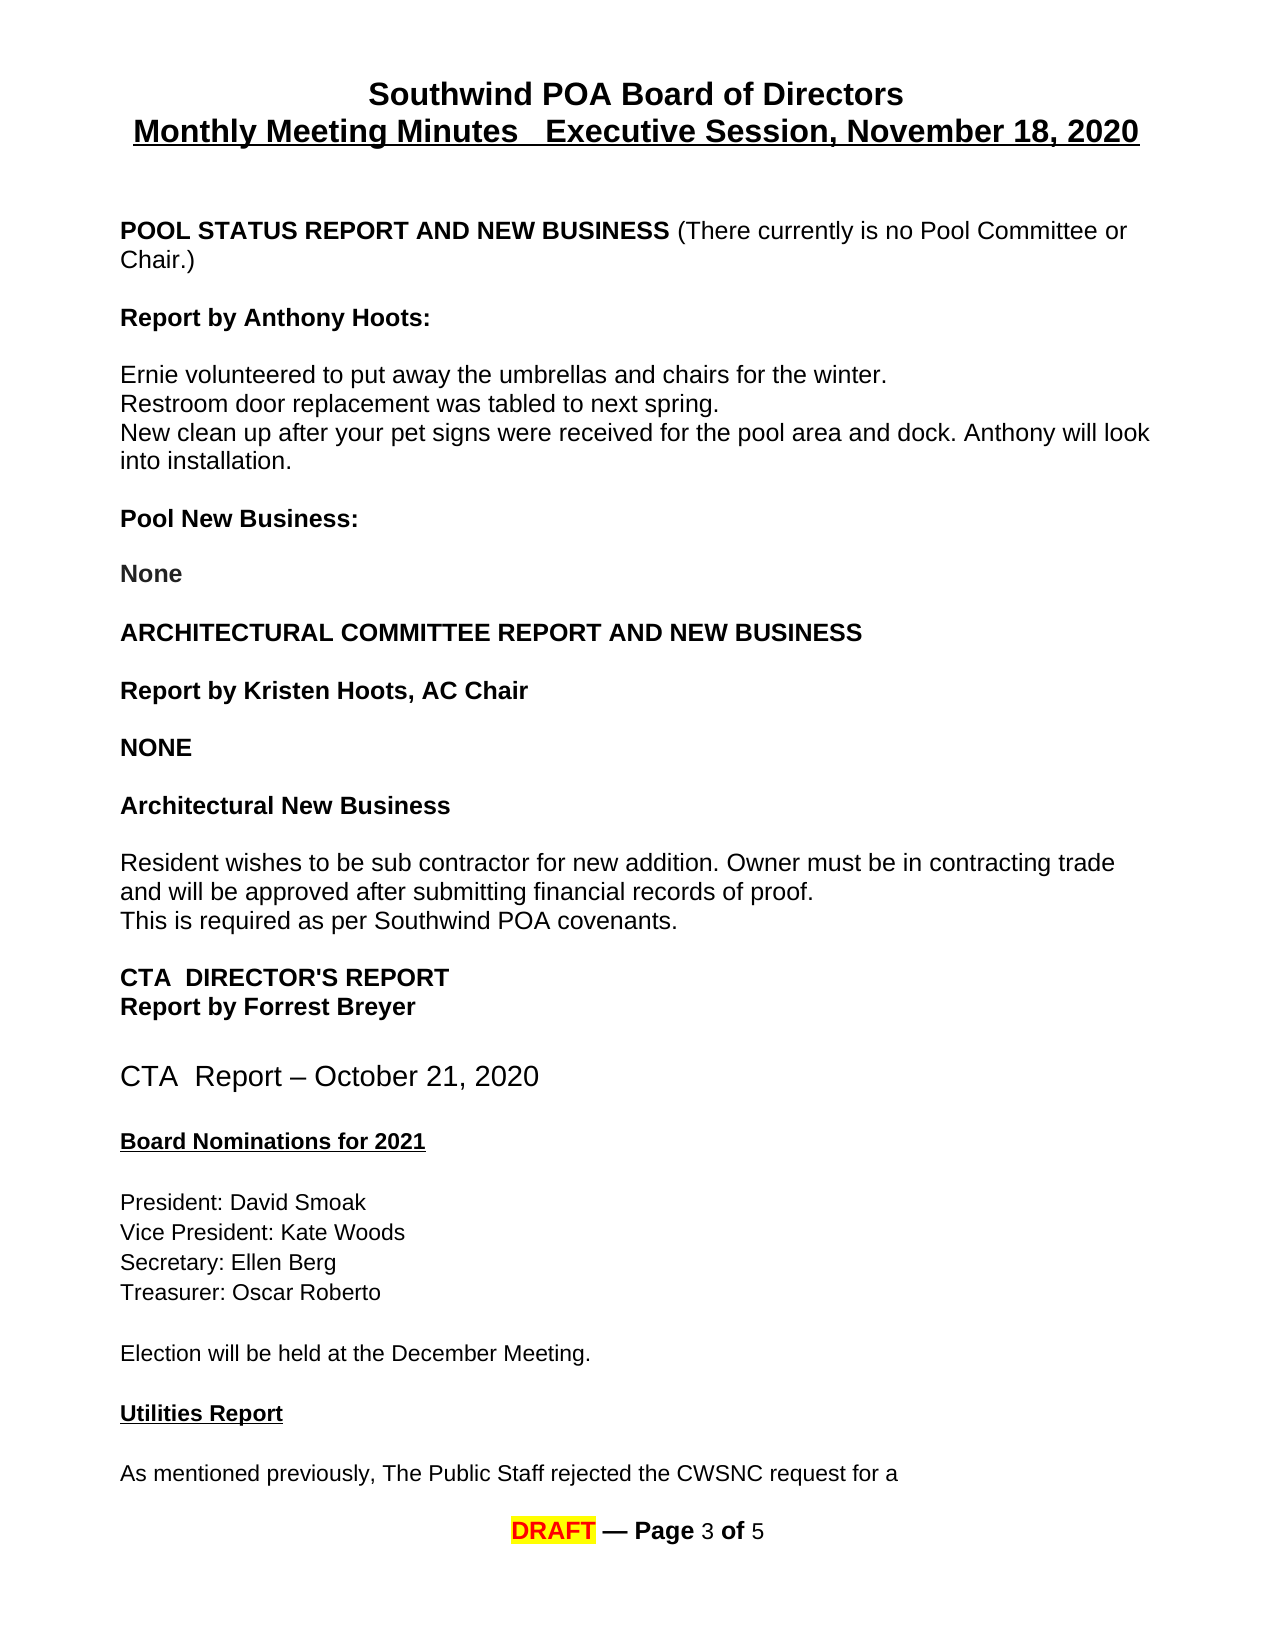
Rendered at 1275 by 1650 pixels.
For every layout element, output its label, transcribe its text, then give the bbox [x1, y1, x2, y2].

text This is required as per Southwind POA covenants. [120, 906, 1155, 934]
text New clean up after your pet signs were received for the pool area and dock. Anthony will look into installation. [120, 417, 1155, 475]
text President: David Smoak [120, 1188, 1155, 1215]
text Restroom door replacement was tabled to next spring. [120, 389, 1155, 417]
text Resident wishes to be sub contractor for new addition. Owner must be in contracting trade and will be approved after submitting financial records of proof. [120, 848, 1155, 906]
text Ernie volunteered to put away the umbrellas and chairs for the winter. [120, 360, 1155, 389]
text None [120, 559, 1155, 588]
text Report by Kristen Hoots, AC Chair [120, 676, 1155, 704]
text Election will be held at the December Meeting. [120, 1339, 1155, 1366]
list Architectural New Business [120, 791, 1155, 819]
text Utilities Report [120, 1400, 1155, 1426]
text As mentioned previously, The Public Staff rejected the CWSNC request for a [120, 1460, 1155, 1487]
text ARCHITECTURAL COMMITTEE REPORT AND NEW BUSINESS [120, 618, 889, 647]
text CTA Report – October 21, 2020 [120, 1059, 1155, 1093]
list Report by Forrest Breyer [120, 992, 1155, 1021]
text Vice President: Kate Woods [120, 1219, 1155, 1245]
text Pool New Business: [120, 504, 1155, 532]
list POOL STATUS REPORT AND NEW BUSINESS (There currently is no Pool Committee or Chair.) [120, 216, 1155, 274]
text CTA DIRECTOR'S REPORT [120, 963, 922, 992]
text Treasurer: Oscar Roberto [120, 1279, 1155, 1305]
text Board Nominations for 2021 [120, 1128, 1155, 1154]
text Secretary: Ellen Berg [120, 1249, 1155, 1275]
text Report by Anthony Hoots: [120, 302, 1155, 331]
text NONE [120, 733, 1155, 762]
